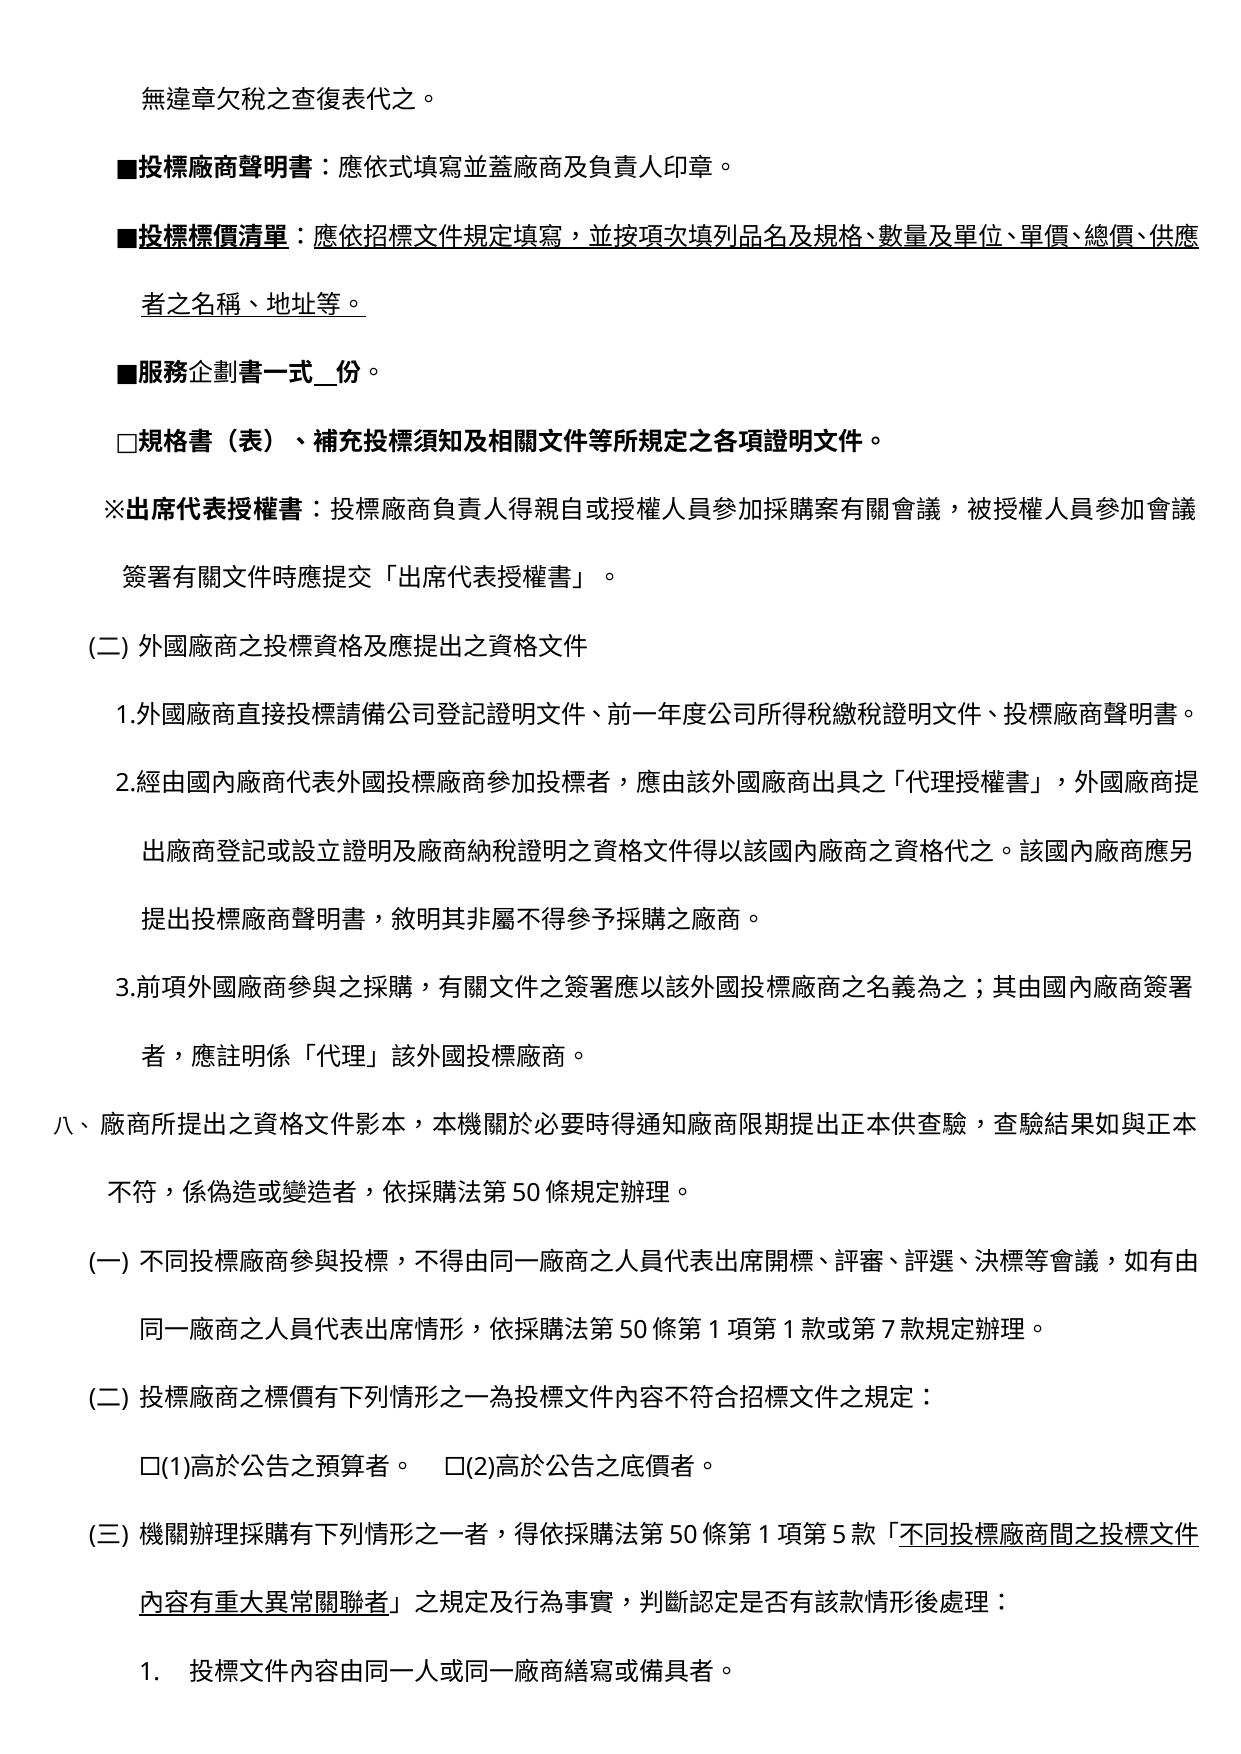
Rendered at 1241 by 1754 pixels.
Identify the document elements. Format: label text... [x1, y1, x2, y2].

list 投標文件內容由同一人或同一廠商繕寫或備具者。 [139, 1635, 1199, 1703]
text ※出席代表授權書：投標廠商負責人得親自或授權人員參加採購案有關會議，被授權人員參加會議簽署有關文件時應提交「出席代表授權書」。 [104, 473, 1199, 610]
text □規格書（表）、補充投標須知及相關文件等所規定之各項證明文件。 [115, 405, 1199, 473]
text ■投標廠商聲明書：應依式填寫並蓋廠商及負責人印章。 [115, 132, 1199, 200]
text 2.經由國內廠商代表外國投標廠商參加投標者，應由該外國廠商出具之「代理授權書」，外國廠商提出廠商登記或設立證明及廠商納稅證明之資格文件得以該國內廠商之資格代之。該國內廠商應另提出投標廠商聲明書，敘明其非屬不得參予採購之廠商。 [115, 747, 1199, 952]
text 無違章欠稅之查復表代之。 [115, 63, 1199, 132]
list 機關辦理採購有下列情形之一者，得依採購法第50條第1項第5款「不同投標廠商間之投標文件內容有重大異常關聯者」之規定及行為事實，判斷認定是否有該款情形後處理： [89, 1498, 1199, 1635]
text ■投標標價清單：應依招標文件規定填寫，並按項次填列品名及規格、數量及單位、單價、總價、供應者之名稱、地址等。 [115, 200, 1199, 337]
text ■服務企劃書一式 份。 [115, 337, 1199, 405]
text 3.前項外國廠商參與之採購，有關文件之簽署應以該外國投標廠商之名義為之；其由國內廠商簽署者，應註明係「代理」該外國投標廠商。 [115, 952, 1199, 1088]
list 廠商所提出之資格文件影本，本機關於必要時得通知廠商限期提出正本供查驗，查驗結果如與正本不符，係偽造或變造者，依採購法第50條規定辦理。 [54, 1088, 1199, 1225]
text 1.外國廠商直接投標請備公司登記證明文件、前一年度公司所得稅繳稅證明文件、投標廠商聲明書。 [115, 678, 1199, 747]
list 不同投標廠商參與投標，不得由同一廠商之人員代表出席開標、評審、評選、決標等會議，如有由同一廠商之人員代表出席情形，依採購法第50條第1項第1款或第7款規定辦理。 [89, 1225, 1199, 1362]
list 投標廠商之標價有下列情形之一為投標文件內容不符合招標文件之規定： (1)高於公告之預算者。 (2)高於公告之底價者。 [89, 1362, 1199, 1498]
list 外國廠商之投標資格及應提出之資格文件 [88, 610, 1199, 678]
